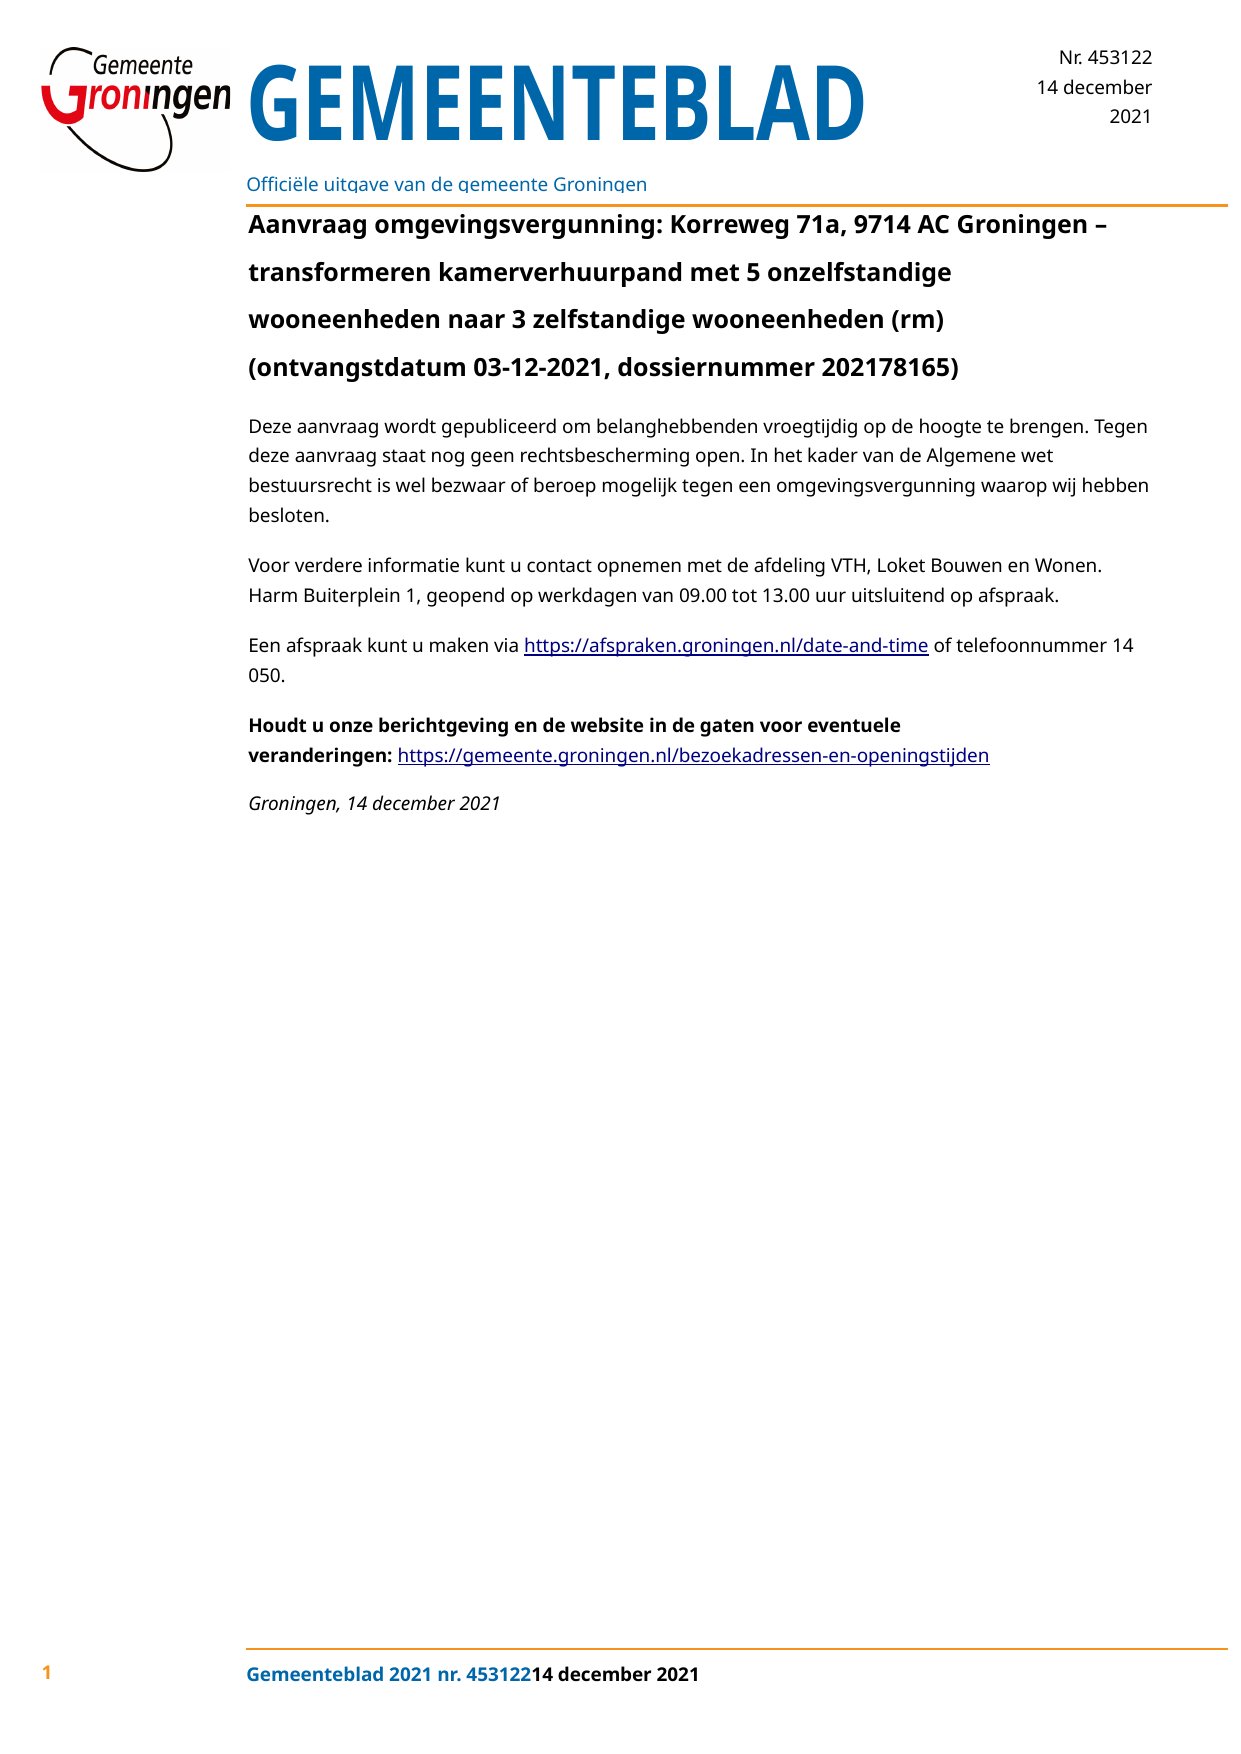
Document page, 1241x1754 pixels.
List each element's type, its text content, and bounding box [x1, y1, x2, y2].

text Deze aanvraag wordt gepubliceerd om belanghebbenden vroegtijdig op de hoogte te brengen. Tegen deze aanvraag staat nog geen rechtsbescherming open. In het kader van de Algemene wet bestuursrecht is wel bezwaar of beroep mogelijk tegen een omgevingsvergunning waarop wij hebben besloten. [248, 413, 1152, 528]
text Aanvraag omgevingsvergunning: Korreweg 71a, 9714 AC Groningen – transformeren kamerverhuurpand met 5 onzelfstandige wooneenheden naar 3 zelfstandige wooneenheden (rm) (ontvangstdatum 03-12-2021, dossiernummer 202178165) [248, 207, 1152, 384]
text Houdt u onze berichtgeving en de website in de gaten voor eventuele veranderingen: https://gemeente.groningen.nl/bezoekadressen-en-openingstijden [248, 712, 1152, 768]
text Een afspraak kunt u maken via https://afspraken.groningen.nl/date-and-time of telefoonnummer 14 050. [248, 632, 1152, 688]
text Voor verdere informatie kunt u contact opnemen met de afdeling VTH, Loket Bouwen en Wonen. Harm Buiterplein 1, geopend op werkdagen van 09.00 tot 13.00 uur uitsluitend op afspraak. [248, 552, 1152, 608]
text Groningen, 14 december 2021 [248, 790, 1152, 815]
picture [41, 47, 231, 172]
